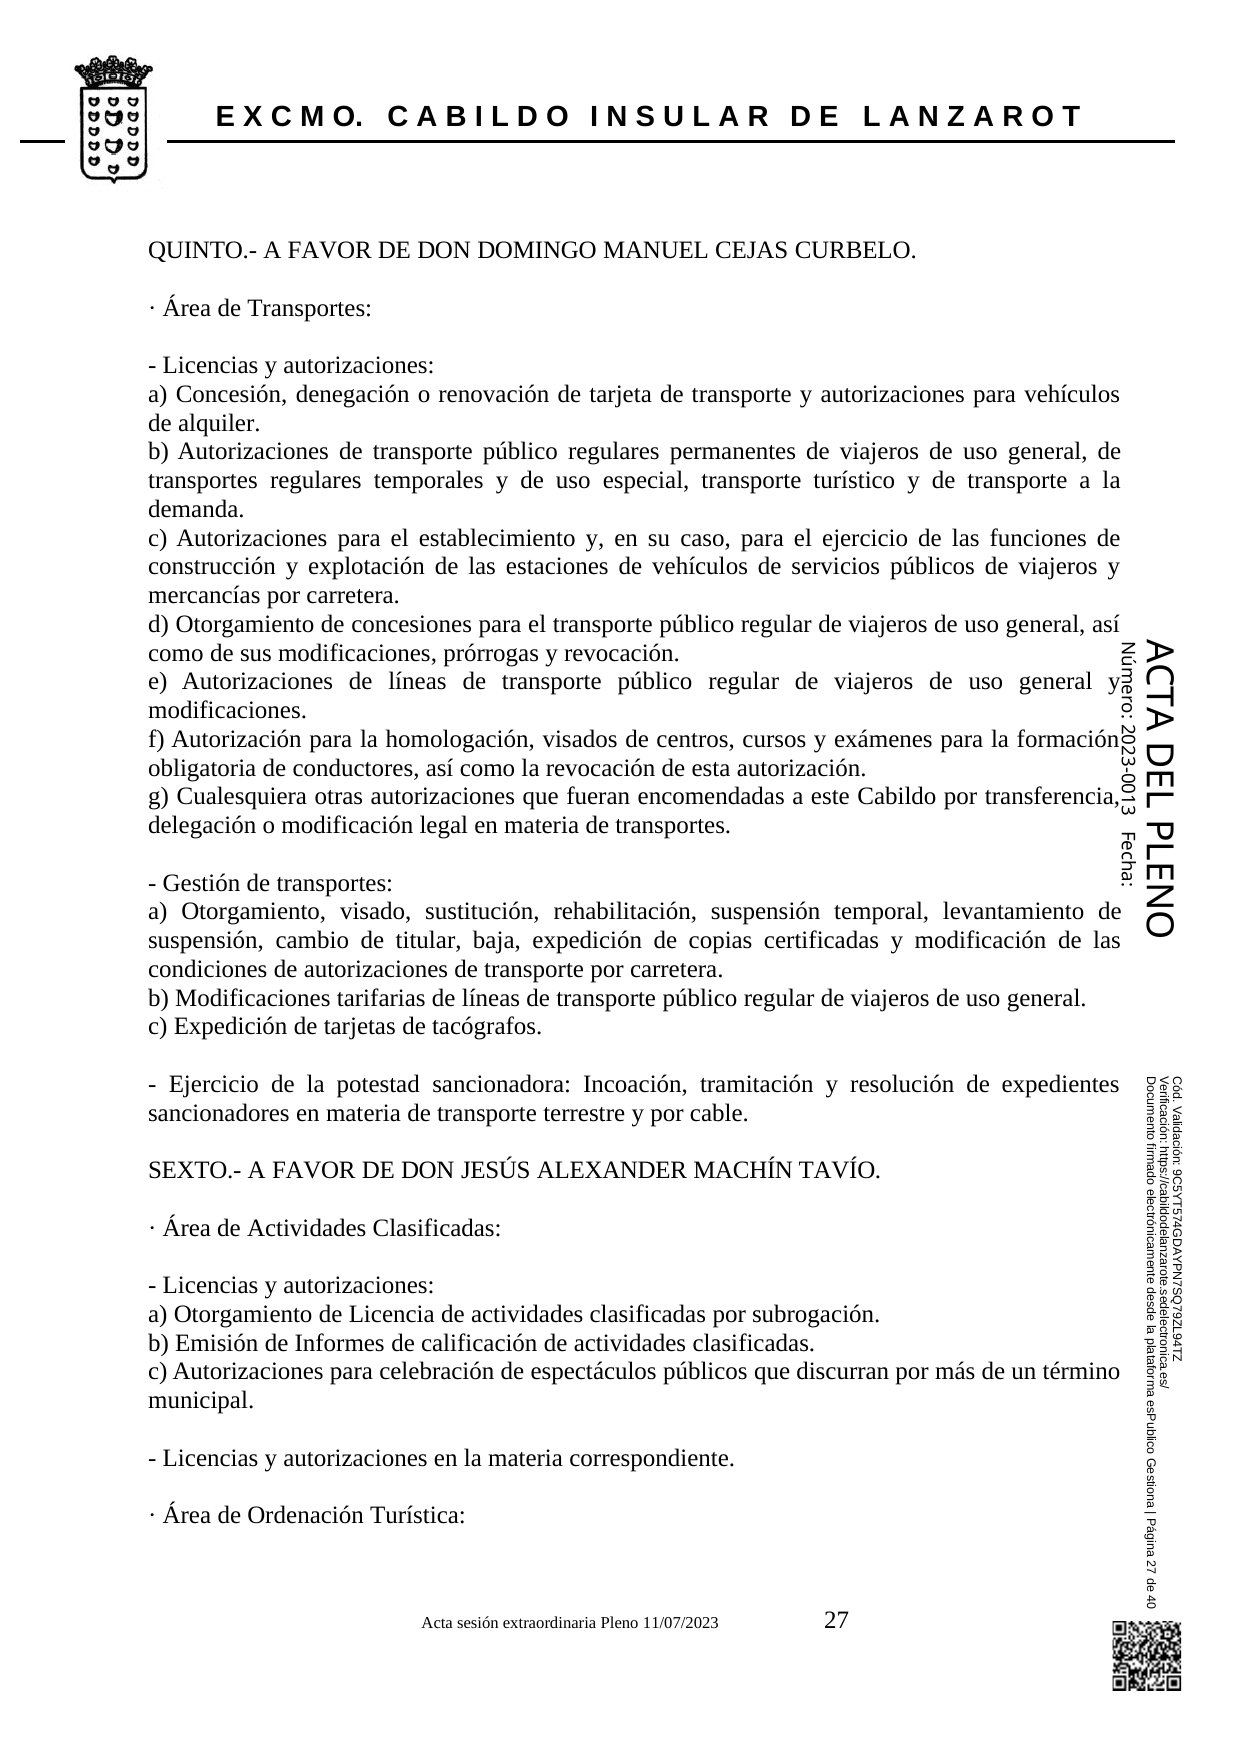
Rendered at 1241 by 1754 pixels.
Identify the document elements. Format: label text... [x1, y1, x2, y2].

list Otorgamiento, visado, sustitución, rehabilitación, suspensión temporal, levantamiento de suspensión, cambio de titular, baja, expedición de copias certificadas y modificación de las condiciones de autorizaciones de transporte por carretera. [148, 896, 1122, 983]
list Autorizaciones de líneas de transporte público regular de viajeros de uso general y modificaciones. [148, 666, 1121, 724]
list Expedición de tarjetas de tacógrafos. [148, 1011, 1192, 1040]
list Cód. Validación: 9C5YT574GDAYPN7SQ79ZL94TZ [1171, 1076, 1184, 1611]
text QUINTO.- A FAVOR DE DON DOMINGO MANUEL CEJAS CURBELO. [148, 235, 1192, 264]
list ACTA DEL PLENO [1140, 639, 1183, 868]
list Área de Ordenación Turística: [148, 1500, 1145, 1529]
list Número: 2023-0013 Fecha: 03/08/2023 [1117, 641, 1140, 868]
list Área de Actividades Clasificadas: [148, 1213, 1145, 1241]
list Documento firmado electrónicamente desde la plataforma esPublico Gestiona | Página 27 de 40 [1145, 1076, 1158, 1611]
list Otorgamiento de Licencia de actividades clasificadas por subrogación. [148, 1299, 1145, 1328]
list Autorización para la homologación, visados de centros, cursos y exámenes para la formación obligatoria de conductores, así como la revocación de esta autorización. [148, 724, 1121, 781]
list Concesión, denegación o renovación de tarjeta de transporte y autorizaciones para vehículos de alquiler. [148, 379, 1122, 436]
list Licencias y autorizaciones: [148, 1270, 1145, 1299]
list Otorgamiento de concesiones para el transporte público regular de viajeros de uso general, así como de sus modificaciones, prórrogas y revocación. [148, 609, 1121, 666]
text SEXTO.- A FAVOR DE DON JESÚS ALEXANDER MACHÍN TAVÍO. [148, 1155, 1145, 1184]
picture [65, 39, 167, 193]
list Modificaciones tarifarias de líneas de transporte público regular de viajeros de uso general. [148, 983, 1192, 1011]
list ACTA DEL PLENO [1140, 896, 1183, 983]
list Emisión de Informes de calificación de actividades clasificadas. [148, 1328, 1145, 1356]
list Licencias y autorizaciones: [148, 350, 1192, 379]
list Autorizaciones para el establecimiento y, en su caso, para el ejercicio de las funciones de construcción y explotación de las estaciones de vehículos de servicios públicos de viajeros y mercancías por carretera. [148, 523, 1122, 609]
list Autorizaciones para celebración de espectáculos públicos que discurran por más de un término municipal. [148, 1356, 1122, 1414]
list Ejercicio de la potestad sancionadora: Incoación, tramitación y resolución de expedientes sancionadores en materia de transporte terrestre y por cable. [148, 1069, 1122, 1126]
list Autorizaciones de transporte público regulares permanentes de viajeros de uso general, de transportes regulares temporales y de uso especial, transporte turístico y de transporte a la demanda. [148, 436, 1122, 523]
list Licencias y autorizaciones en la materia correspondiente. [148, 1443, 1145, 1471]
picture [1112, 1621, 1182, 1691]
list Cualesquiera otras autorizaciones que fueran encomendadas a este Cabildo por transferencia, delegación o modificación legal en materia de transportes. [148, 781, 1121, 839]
list Verificación: https://cabildodelanzarote.sedelectronica.es/ [1158, 1076, 1171, 1611]
list Número: 2023-0013 Fecha: 03/08/2023 [1122, 896, 1140, 983]
text Acta sesión extraordinaria Pleno 11/07/2023 27 [421, 1605, 1192, 1634]
list Gestión de transportes: [148, 868, 1192, 896]
list Área de Transportes: [148, 293, 1192, 321]
